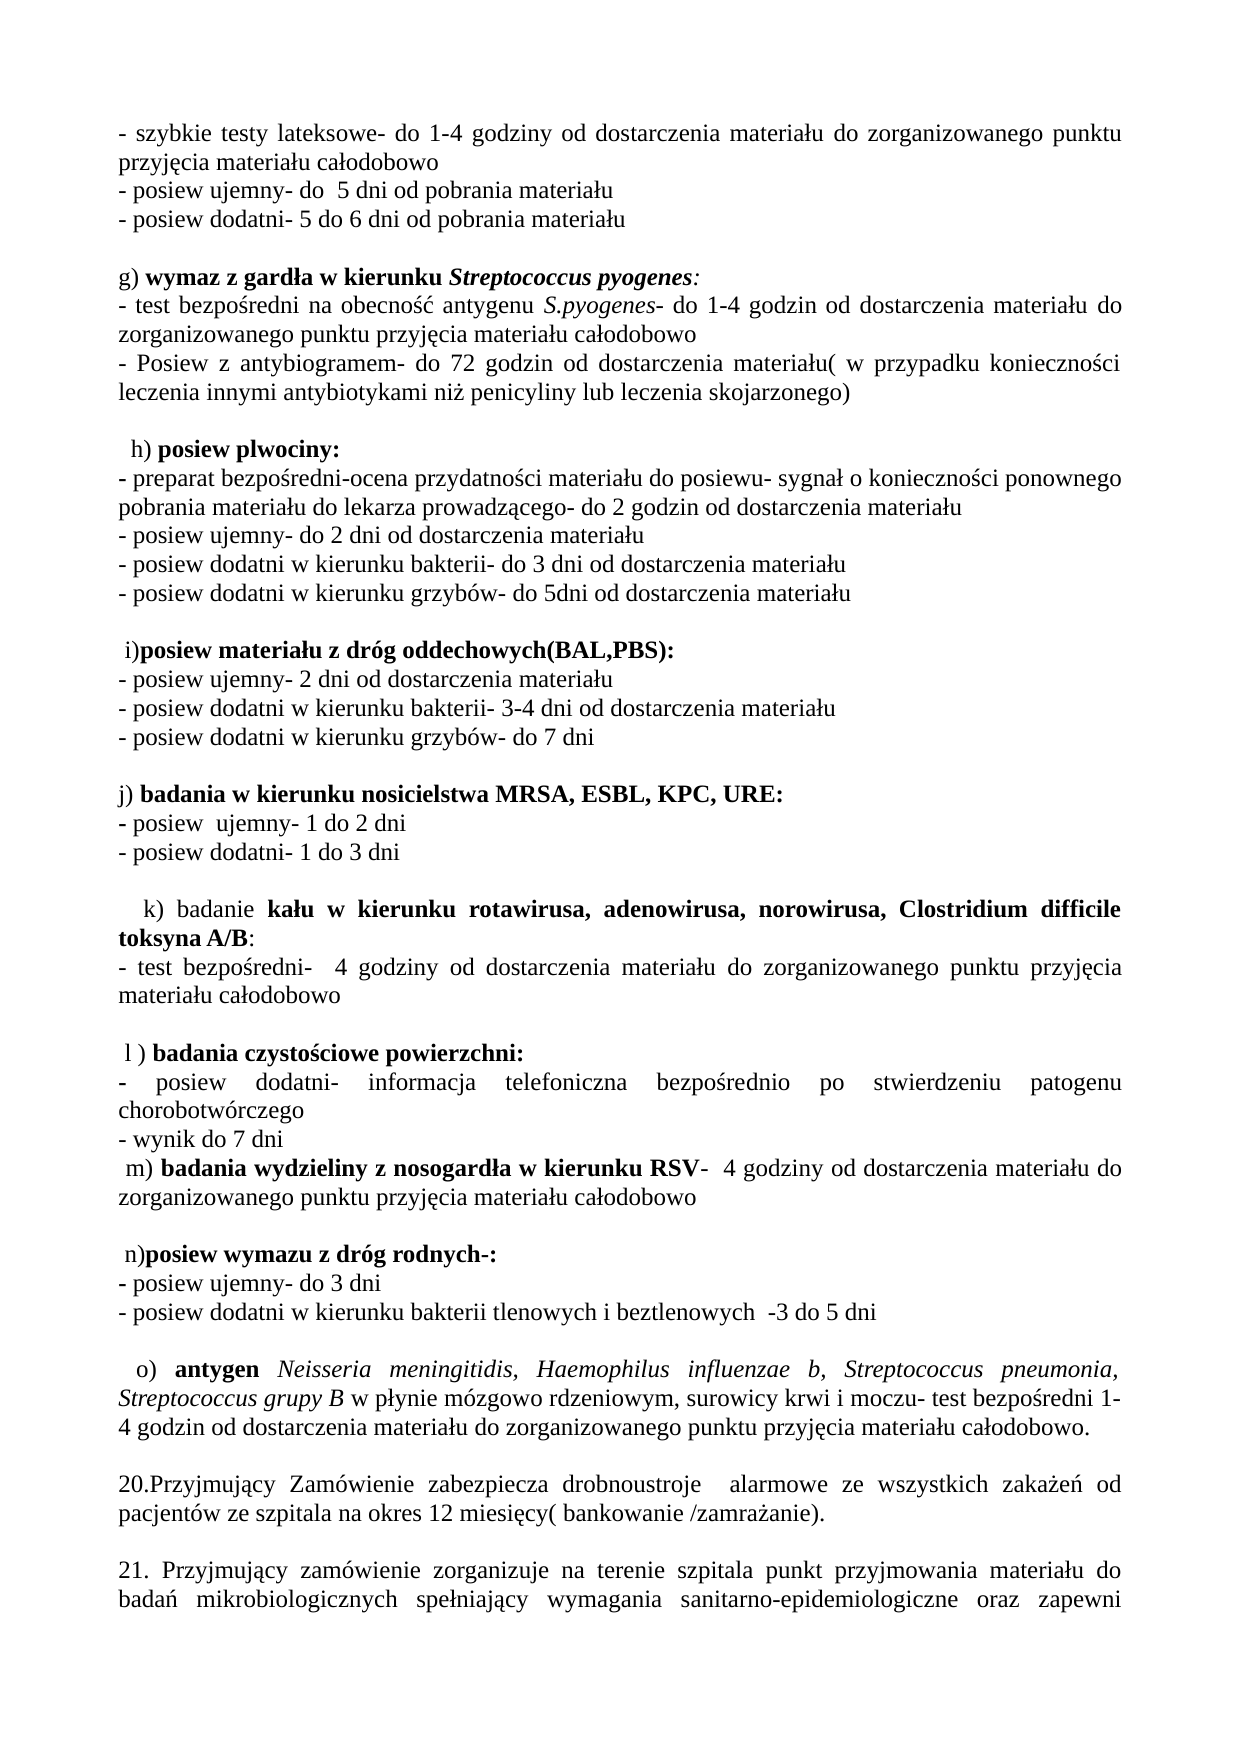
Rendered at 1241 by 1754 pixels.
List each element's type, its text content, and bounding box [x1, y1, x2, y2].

text - posiew dodatni w kierunku grzybów- do 7 dni [118, 722, 1122, 751]
text - preparat bezpośredni-ocena przydatności materiału do posiewu- sygnał o konieczności ponownego pobrania materiału do lekarza prowadzącego- do 2 godzin od dostarczenia materiału [118, 463, 1122, 521]
text - posiew ujemny- do 5 dni od pobrania materiału [118, 176, 1122, 204]
text 20.Przyjmujący Zamówienie zabezpiecza drobnoustroje alarmowe ze wszystkich zakażeń od pacjentów ze szpitala na okres 12 miesięcy( bankowanie /zamrażanie). [118, 1469, 1122, 1527]
text i)posiew materiału z dróg oddechowych(BAL,PBS): [118, 636, 1122, 664]
text - wynik do 7 dni [118, 1124, 1122, 1153]
text m) badania wydzieliny z nosogardła w kierunku RSV- 4 godziny od dostarczenia materiału do zorganizowanego punktu przyjęcia materiału całodobowo [118, 1153, 1122, 1211]
text o) antygen Neisseria meningitidis, Haemophilus influenzae b, Streptococcus pneumonia, Streptococcus grupy B w płynie mózgowo rdzeniowym, surowicy krwi i moczu- test bezpośredni 1- 4 godzin od dostarczenia materiału do zorganizowanego punktu przyjęcia materiału całodobowo. [118, 1354, 1122, 1441]
text h) posiew plwociny: [118, 434, 1122, 463]
text - posiew dodatni- informacja telefoniczna bezpośrednio po stwierdzeniu patogenu chorobotwórczego [118, 1067, 1122, 1124]
text - posiew dodatni- 1 do 3 dni [118, 837, 1122, 866]
text k) badanie kału w kierunku rotawirusa, adenowirusa, norowirusa, Clostridium difficile toksyna A/B: [118, 894, 1122, 952]
text g) wymaz z gardła w kierunku Streptococcus pyogenes: [118, 262, 1122, 291]
text - posiew ujemny- do 3 dni [118, 1268, 1122, 1297]
text - posiew dodatni w kierunku bakterii tlenowych i beztlenowych -3 do 5 dni [118, 1297, 1122, 1326]
text n)posiew wymazu z dróg rodnych-: [118, 1239, 1122, 1268]
text - posiew dodatni w kierunku bakterii- 3-4 dni od dostarczenia materiału [118, 693, 1122, 722]
text - posiew dodatni w kierunku bakterii- do 3 dni od dostarczenia materiału [118, 549, 1122, 578]
text - posiew ujemny- 2 dni od dostarczenia materiału [118, 664, 1122, 693]
text l ) badania czystościowe powierzchni: [118, 1038, 1122, 1067]
text 21. Przyjmujący zamówienie zorganizuje na terenie szpitala punkt przyjmowania materiału do badań mikrobiologicznych spełniający wymagania sanitarno-epidemiologiczne oraz zapewni [118, 1556, 1122, 1613]
text - posiew dodatni w kierunku grzybów- do 5dni od dostarczenia materiału [118, 578, 1122, 607]
text - Posiew z antybiogramem- do 72 godzin od dostarczenia materiału( w przypadku konieczności leczenia innymi antybiotykami niż penicyliny lub leczenia skojarzonego) [118, 348, 1122, 406]
text - szybkie testy lateksowe- do 1-4 godziny od dostarczenia materiału do zorganizowanego punktu przyjęcia materiału całodobowo [118, 118, 1122, 176]
text - posiew dodatni- 5 do 6 dni od pobrania materiału [118, 204, 1122, 233]
text - posiew ujemny- do 2 dni od dostarczenia materiału [118, 521, 1122, 549]
text - test bezpośredni- 4 godziny od dostarczenia materiału do zorganizowanego punktu przyjęcia materiału całodobowo [118, 952, 1122, 1009]
text - test bezpośredni na obecność antygenu S.pyogenes- do 1-4 godzin od dostarczenia materiału do zorganizowanego punktu przyjęcia materiału całodobowo [118, 291, 1122, 348]
text j) badania w kierunku nosicielstwa MRSA, ESBL, KPC, URE: [118, 779, 1122, 808]
text - posiew ujemny- 1 do 2 dni [118, 808, 1122, 837]
